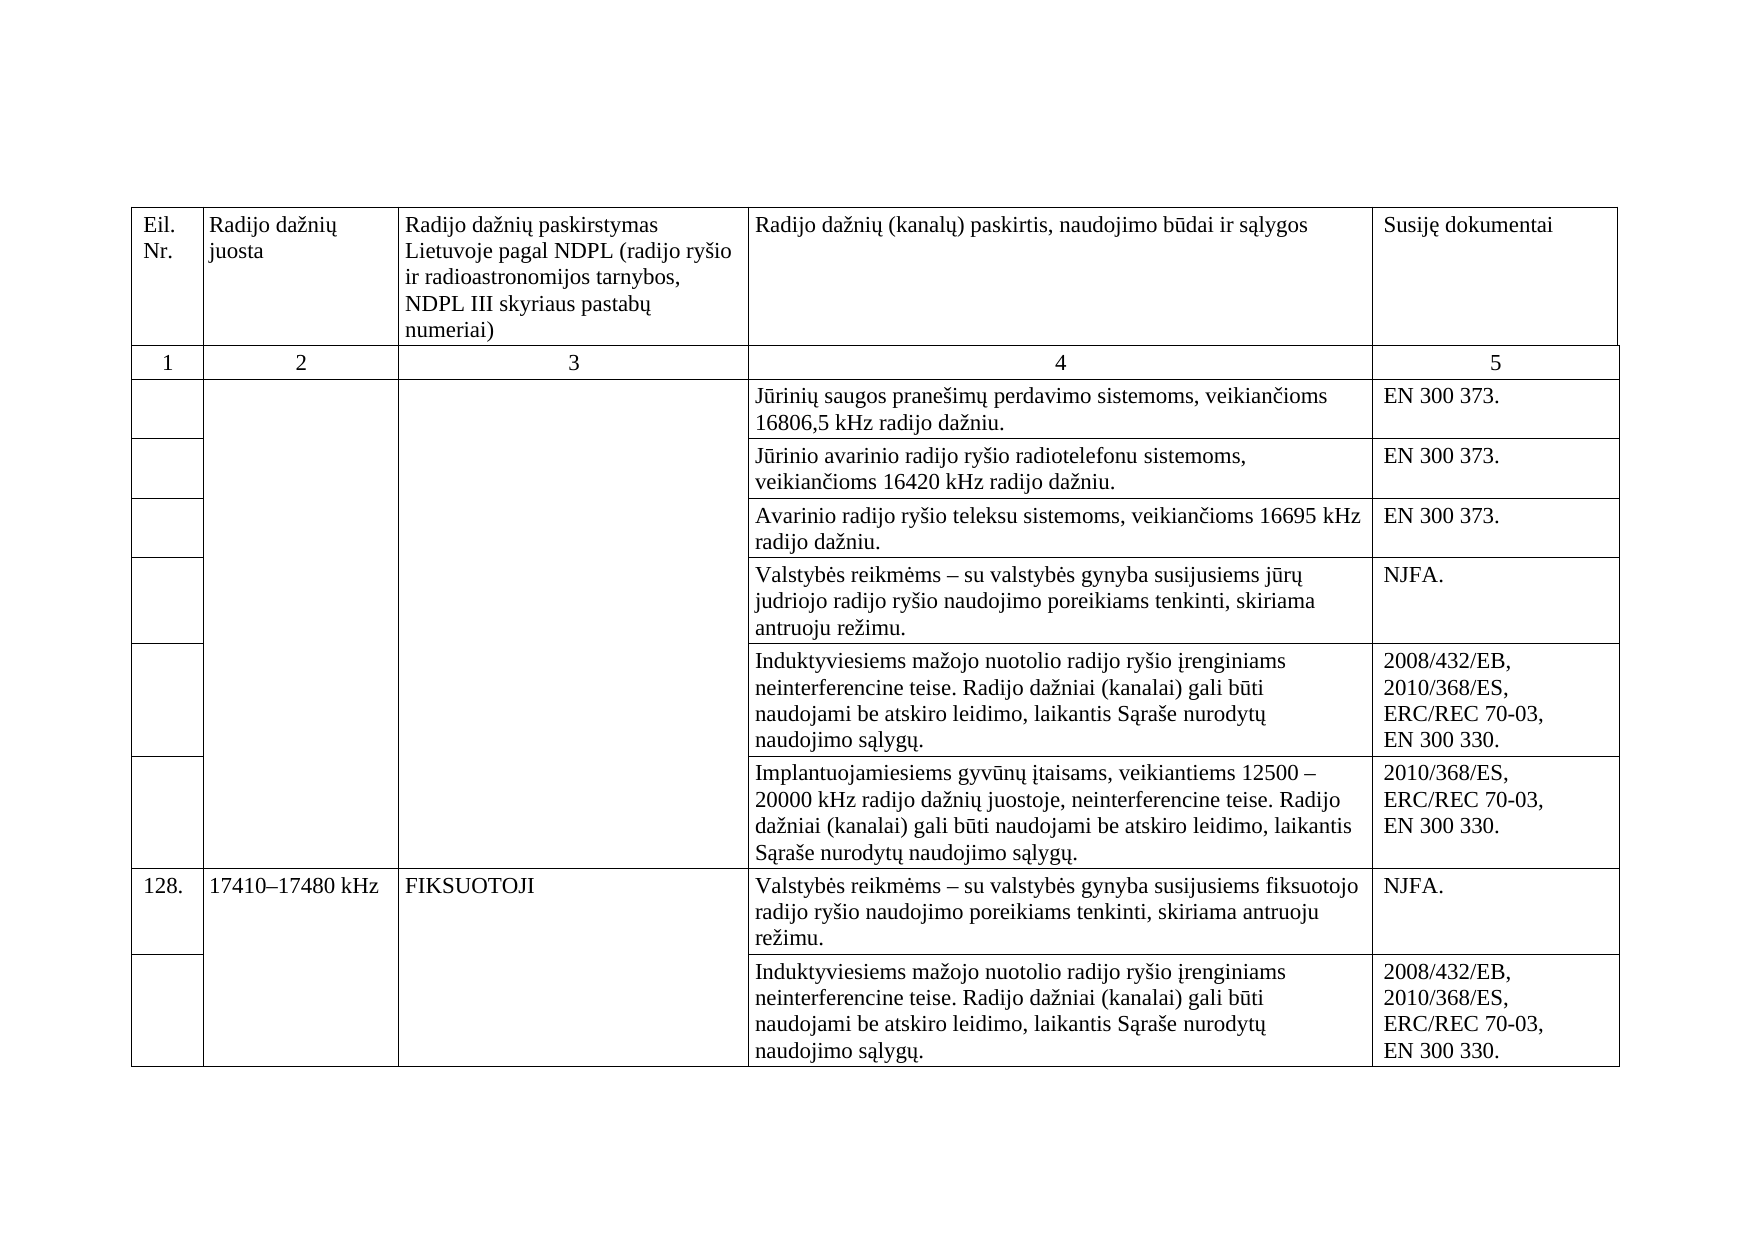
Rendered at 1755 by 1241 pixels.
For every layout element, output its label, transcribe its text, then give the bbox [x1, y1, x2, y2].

table_cell [132, 757, 203, 868]
table_header Susiję dokumentai [1373, 208, 1617, 345]
table_cell [132, 558, 203, 643]
table_cell EN 300 373. [1373, 499, 1619, 557]
table_header Radijo dažnių juosta [204, 208, 398, 345]
table_cell Valstybės reikmėms – su valstybės gynyba susijusiems fiksuotojo radijo ryšio naudojimo poreikiams tenkinti, skiriama antruoju režimu. [749, 869, 1372, 954]
table_cell Valstybės reikmėms – su valstybės gynyba susijusiems jūrų judriojo radijo ryšio naudojimo poreikiams tenkinti, skiriama antruoju režimu. [749, 558, 1372, 643]
table_cell [132, 955, 203, 1066]
table_cell EN 300 373. [1373, 380, 1619, 438]
table_cell 4 [749, 346, 1372, 378]
table_header Eil. Nr. [132, 208, 203, 345]
table_cell 5 [1373, 346, 1619, 378]
table_cell [204, 380, 398, 868]
table_cell 2008/432/EB, 2010/368/ES, ERC/REC 70-03, EN 300 330. [1373, 955, 1619, 1066]
table_cell [132, 644, 203, 756]
table_cell Induktyviesiems mažojo nuotolio radijo ryšio įrenginiams neinterferencine teise. Radijo dažniai (kanalai) gali būti naudojami be atskiro leidimo, laikantis Sąraše nurodytų naudojimo sąlygų. [749, 644, 1372, 756]
table_cell 2008/432/EB, 2010/368/ES, ERC/REC 70-03, EN 300 330. [1373, 644, 1619, 756]
table_cell NJFA. [1373, 869, 1619, 954]
table_cell 3 [399, 346, 748, 378]
table_cell EN 300 373. [1373, 439, 1619, 498]
table_cell 128. [132, 869, 203, 954]
table_cell Implantuojamiesiems gyvūnų įtaisams, veikiantiems 12500 – 20000 kHz radijo dažnių juostoje, neinterferencine teise. Radijo dažniai (kanalai) gali būti naudojami be atskiro leidimo, laikantis Sąraše nurodytų naudojimo sąlygų. [749, 757, 1372, 868]
table_cell 2 [204, 346, 398, 378]
table_cell [132, 499, 203, 557]
table_cell Avarinio radijo ryšio teleksu sistemoms, veikiančioms 16695 kHz radijo dažniu. [749, 499, 1372, 557]
table_header Radijo dažnių (kanalų) paskirtis, naudojimo būdai ir sąlygos [749, 208, 1372, 345]
table_cell [132, 439, 203, 498]
table_cell Jūrinio avarinio radijo ryšio radiotelefonu sistemoms, veikiančioms 16420 kHz radijo dažniu. [749, 439, 1372, 498]
table_header Radijo dažnių paskirstymas Lietuvoje pagal NDPL (radijo ryšio ir radioastronomijos tarnybos, NDPL III skyriaus pastabų numeriai) [399, 208, 748, 345]
table_cell 17410–17480 kHz [204, 869, 398, 1066]
table_cell NJFA. [1373, 558, 1619, 643]
table_cell 2010/368/ES, ERC/REC 70-03, EN 300 330. [1373, 757, 1619, 868]
table_cell Induktyviesiems mažojo nuotolio radijo ryšio įrenginiams neinterferencine teise. Radijo dažniai (kanalai) gali būti naudojami be atskiro leidimo, laikantis Sąraše nurodytų naudojimo sąlygų. [749, 955, 1372, 1066]
table_cell 1 [132, 346, 203, 378]
table_cell Jūrinių saugos pranešimų perdavimo sistemoms, veikiančioms 16806,5 kHz radijo dažniu. [749, 380, 1372, 438]
table_cell [399, 380, 748, 868]
table_cell [132, 380, 203, 438]
table_cell FIKSUOTOJI [399, 869, 748, 1066]
